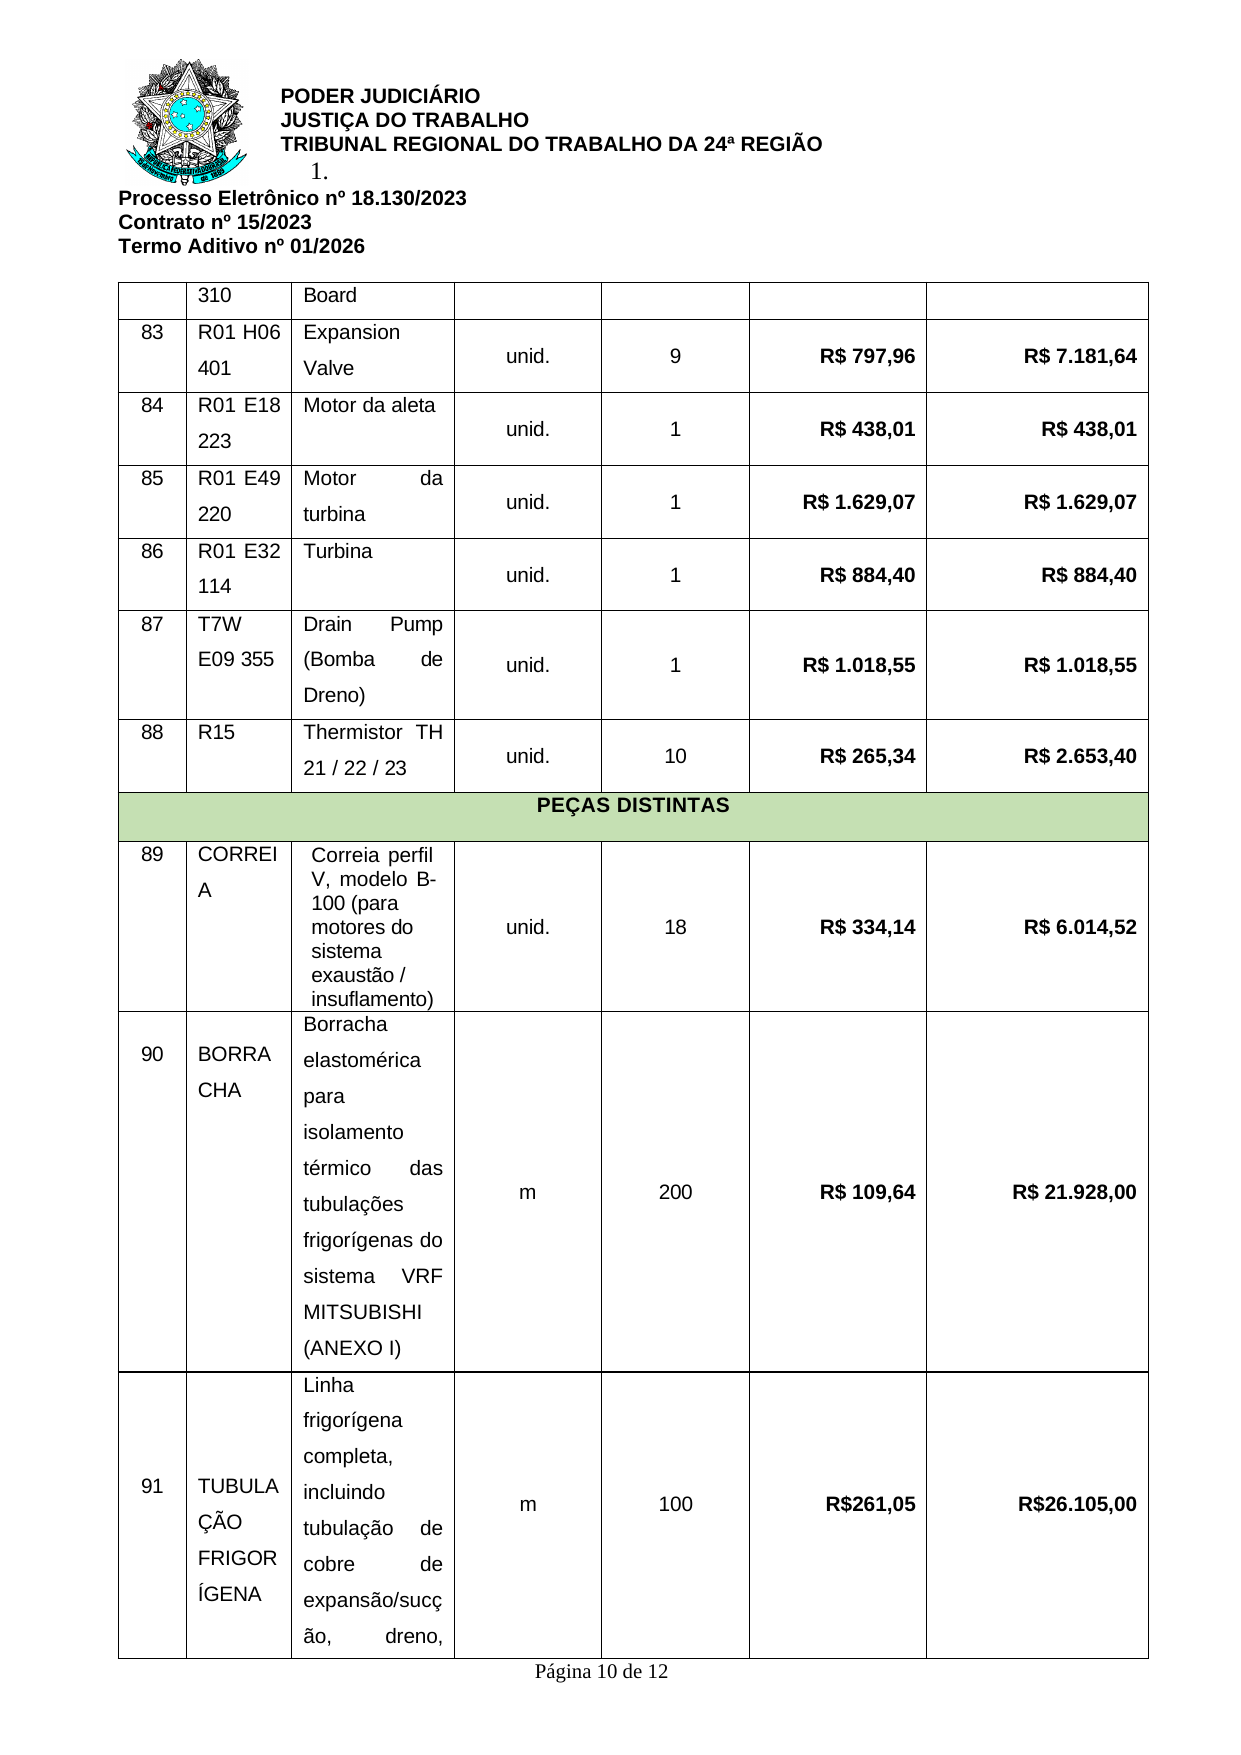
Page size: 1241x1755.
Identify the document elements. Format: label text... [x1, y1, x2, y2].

table_cell Motor da turbina [292, 466, 454, 537]
table_cell R$ 334,14 [750, 842, 926, 1011]
table_cell R$261,05 [750, 1373, 926, 1658]
table_cell R$ 7.181,64 [927, 320, 1148, 392]
table_cell 85 [119, 466, 186, 537]
table_cell TUBULAÇÃO FRIGORÍGENA [187, 1373, 291, 1658]
table_cell 83 [119, 320, 186, 392]
table_cell R$ 438,01 [750, 393, 926, 464]
table_cell 91 [119, 1373, 186, 1658]
table_cell m [455, 1012, 601, 1371]
table_cell PEÇAS DISTINTAS [119, 793, 1148, 841]
table_cell 100 [602, 1373, 749, 1658]
table_cell Borracha elastomérica para isolamento térmico das tubulações frigorígenas do sistema VRF MITSUBISHI (ANEXO I) [292, 1012, 454, 1371]
table_cell R$26.105,00 [927, 1373, 1148, 1658]
table_cell [927, 283, 1148, 319]
table_cell unid. [455, 466, 601, 537]
table_cell 1 [602, 466, 749, 537]
table_cell R01 E32 114 [187, 539, 291, 610]
table_cell unid. [455, 720, 601, 792]
table_cell R01 H06 401 [187, 320, 291, 392]
table_cell unid. [455, 393, 601, 464]
table_cell 1 [602, 539, 749, 610]
table_cell R$ 21.928,00 [927, 1012, 1148, 1371]
table_cell unid. [455, 320, 601, 392]
table_cell 1 [602, 611, 749, 719]
table_cell 9 [602, 320, 749, 392]
table_cell R$ 884,40 [927, 539, 1148, 610]
table_cell 10 [602, 720, 749, 792]
table_cell 84 [119, 393, 186, 464]
table_cell [750, 283, 926, 319]
table_cell [602, 283, 749, 319]
table_cell [119, 283, 186, 319]
table_cell Motor da aleta [292, 393, 454, 464]
table_cell 18 [602, 842, 749, 1011]
table_cell unid. [455, 611, 601, 719]
table_cell Thermistor TH 21 / 22 / 23 [292, 720, 454, 792]
table_cell 87 [119, 611, 186, 719]
table_cell Expansion Valve [292, 320, 454, 392]
table_cell 310 [187, 283, 291, 319]
table_cell Drain Pump (Bomba de Dreno) [292, 611, 454, 719]
table_cell R15 [187, 720, 291, 792]
table_cell 200 [602, 1012, 749, 1371]
table_cell 1 [602, 393, 749, 464]
table_cell R$ 1.629,07 [927, 466, 1148, 537]
table_cell R$ 109,64 [750, 1012, 926, 1371]
table_cell Linha frigorígena completa, incluindo tubulação de cobre de expansão/sucção, dreno, [292, 1373, 454, 1658]
table_cell m [455, 1373, 601, 1658]
table_cell Turbina [292, 539, 454, 610]
table_cell 88 [119, 720, 186, 792]
table_cell unid. [455, 539, 601, 610]
table_cell R$ 1.018,55 [927, 611, 1148, 719]
table_cell R$ 797,96 [750, 320, 926, 392]
table_cell R$ 6.014,52 [927, 842, 1148, 1011]
table_cell R01 E49 220 [187, 466, 291, 537]
table_cell R$ 1.629,07 [750, 466, 926, 537]
table_cell Board [292, 283, 454, 319]
table_cell 86 [119, 539, 186, 610]
table_cell unid. [455, 842, 601, 1011]
table_cell 90 [119, 1012, 186, 1371]
table_cell R01 E18 223 [187, 393, 291, 464]
table_cell R$ 1.018,55 [750, 611, 926, 719]
table_cell R$ 265,34 [750, 720, 926, 792]
table_cell CORREIA [187, 842, 291, 1011]
table_cell R$ 438,01 [927, 393, 1148, 464]
table_cell R$ 884,40 [750, 539, 926, 610]
table_cell T7W E09 355 [187, 611, 291, 719]
table_cell 89 [119, 842, 186, 1011]
table_cell BORRACHA [187, 1012, 291, 1371]
table_cell R$ 2.653,40 [927, 720, 1148, 792]
table_cell Correia perfil V, modelo B-100 (para motores do sistema exaustão / insuflamento) [292, 842, 454, 1011]
table_cell [455, 283, 601, 319]
